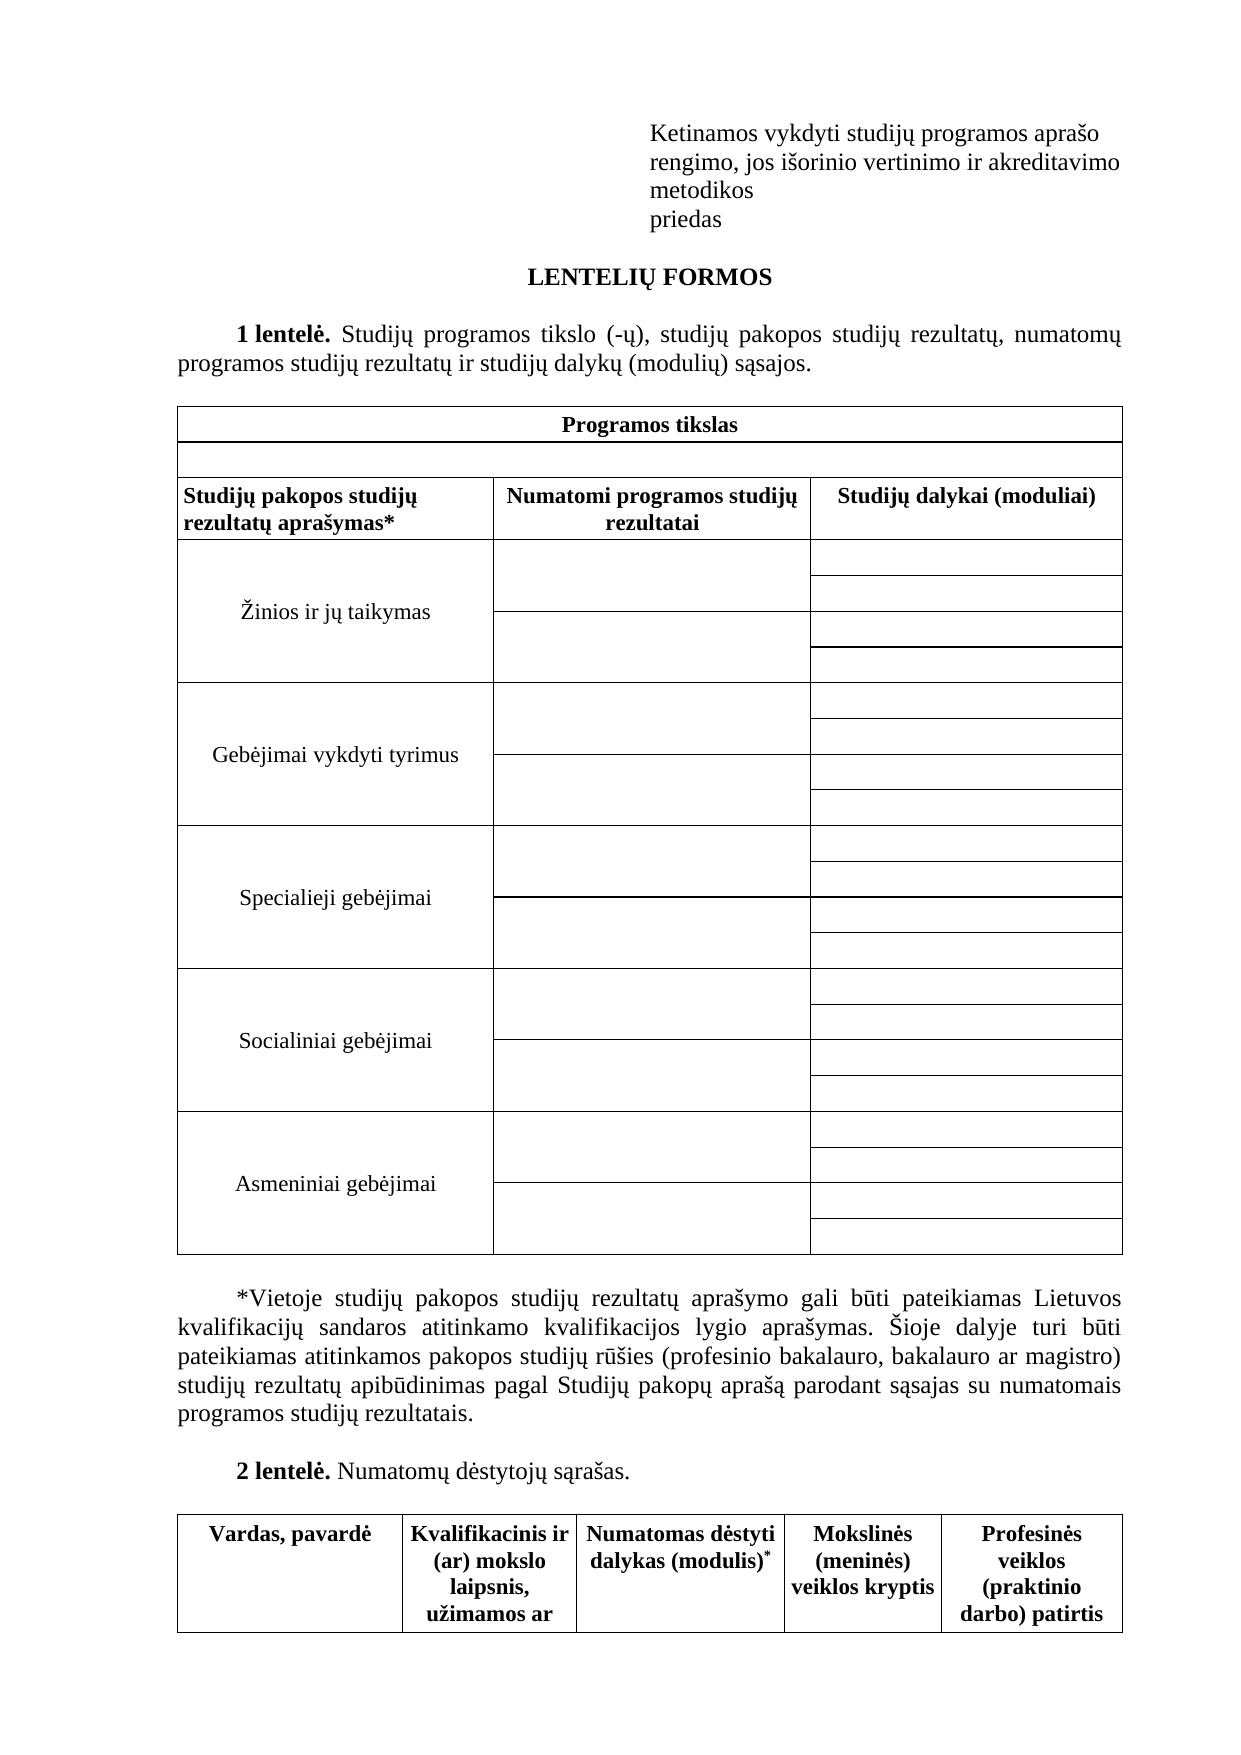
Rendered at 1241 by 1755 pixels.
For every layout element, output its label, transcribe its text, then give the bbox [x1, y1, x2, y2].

table_cell [811, 648, 1122, 682]
table_cell [811, 933, 1122, 968]
table_cell [811, 790, 1122, 825]
table_cell Numatomi programos studijų rezultatai [494, 478, 810, 539]
table_header Mokslinės (meninės) veiklos kryptis [785, 1515, 941, 1632]
table_cell [811, 576, 1122, 611]
table_cell [811, 1040, 1122, 1075]
table_cell Gebėjimai vykdyti tyrimus [178, 683, 493, 825]
table_cell [811, 826, 1122, 861]
table_header Vardas, pavardė [178, 1515, 402, 1632]
table_cell [811, 1076, 1122, 1111]
table_cell [494, 898, 810, 968]
table_header Numatomas dėstyti dalykas (modulis)* [577, 1515, 784, 1632]
table_cell [811, 719, 1122, 753]
table_cell Specialieji gebėjimai [178, 826, 493, 968]
table_cell [811, 683, 1122, 718]
table_cell Studijų pakopos studijų rezultatų aprašymas* [178, 478, 493, 539]
table_cell [811, 969, 1122, 1004]
table_cell [494, 540, 810, 611]
table_header Profesinės veiklos (praktinio darbo) patirtis [942, 1515, 1122, 1632]
table_cell [811, 898, 1122, 932]
text 2 lentelė. Numatomų dėstytojų sąrašas. [177, 1456, 1122, 1485]
table_cell [811, 862, 1122, 896]
table_cell [811, 1005, 1122, 1039]
table_cell [494, 1040, 810, 1111]
table_cell [494, 755, 810, 825]
table_cell [494, 683, 810, 753]
table_cell [811, 612, 1122, 646]
text 1 lentelė. Studijų programos tikslo (-ų), studijų pakopos studijų rezultatų, numatomų programos studijų rezultatų ir studijų dalykų (modulių) sąsajos. [177, 319, 1122, 377]
table_cell [811, 1148, 1122, 1182]
table_cell [494, 826, 810, 896]
table_cell [494, 1112, 810, 1182]
table_cell [811, 1183, 1122, 1218]
table_cell Socialiniai gebėjimai [178, 969, 493, 1111]
text LENTELIŲ FORMOS [177, 262, 1122, 291]
table_cell [811, 1112, 1122, 1147]
table_cell [494, 969, 810, 1039]
table_header Kvalifikacinis ir (ar) mokslo laipsnis, užimamos ar [403, 1515, 576, 1632]
text priedas [649, 204, 1122, 233]
table_header Programos tikslas [178, 407, 1122, 441]
text Ketinamos vykdyti studijų programos aprašo rengimo, jos išorinio vertinimo ir akreditavimo metodikos [649, 118, 1122, 204]
table_cell [494, 612, 810, 682]
table_cell Asmeniniai gebėjimai [178, 1112, 493, 1254]
table_cell [811, 540, 1122, 575]
table_cell [811, 755, 1122, 789]
table_cell Studijų dalykai (moduliai) [811, 478, 1122, 539]
table_cell [178, 443, 1122, 477]
text *Vietoje studijų pakopos studijų rezultatų aprašymo gali būti pateikiamas Lietuvos kvalifikacijų sandaros atitinkamo kvalifikacijos lygio aprašymas. Šioje dalyje turi būti pateikiamas atitinkamos pakopos studijų rūšies (profesinio bakalauro, bakalauro ar magistro) studijų rezultatų apibūdinimas pagal Studijų pakopų aprašą parodant sąsajas su numatomais programos studijų rezultatais. [177, 1283, 1122, 1427]
table_cell Žinios ir jų taikymas [178, 540, 493, 682]
table_cell [811, 1219, 1122, 1254]
table_cell [494, 1183, 810, 1254]
